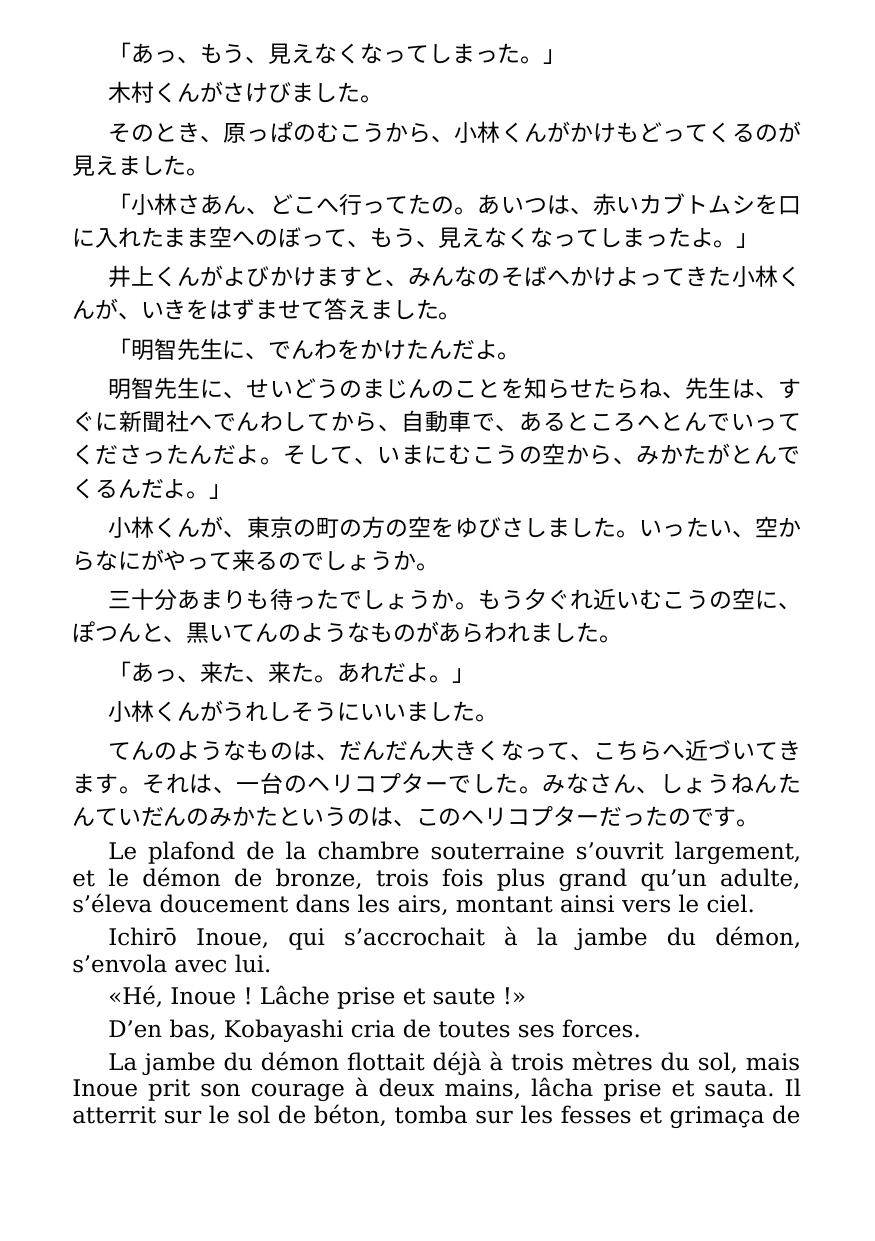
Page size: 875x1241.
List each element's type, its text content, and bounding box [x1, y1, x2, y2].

text 木村くんがさけびました。 [72, 75, 802, 108]
text Le plafond de la chambre souterraine s’ouvrit largement, et le démon de bronze, trois fois plus grand qu’un adulte, s’éleva doucement dans les airs, montant ainsi vers le ciel. [72, 838, 802, 918]
text 小林くんが、東京の町の方の空をゆびさしました。いったい、空からなにがやって来るのでしょうか。 [72, 509, 802, 576]
text 井上くんがよびかけますと、みんなのそばへかけよってきた小林くんが、いきをはずませて答えました。 [72, 259, 802, 326]
text «Hé, Inoue ! Lâche prise et saute !» [72, 983, 802, 1010]
text Ichirō Inoue, qui s’accrochait à la jambe du démon, s’envola avec lui. [72, 924, 802, 978]
text そのとき、原っぱのむこうから、小林くんがかけもどってくるのが見えました。 [72, 114, 802, 181]
text 「小林さあん、どこへ行ってたの。あいつは、赤いカブトムシを口に入れたまま空へのぼって、もう、見えなくなってしまったよ。」 [72, 187, 802, 253]
text 「あっ、もう、見えなくなってしまった。」 [72, 36, 802, 69]
text D’en bas, Kobayashi cria de toutes ses forces. [72, 1016, 802, 1043]
text 三十分あまりも待ったでしょうか。もう夕ぐれ近いむこうの空に、ぽつんと、黒いてんのようなものがあらわれました。 [72, 582, 802, 648]
text 小林くんがうれしそうにいいました。 [72, 693, 802, 727]
text 「明智先生に、でんわをかけたんだよ。 [72, 332, 802, 365]
text てんのようなものは、だんだん大きくなって、こちらへ近づいてきます。それは、一台のヘリコプターでした。みなさん、しょうねんたんていだんのみかたというのは、このヘリコプターだったのです。 [72, 733, 802, 832]
text La jambe du démon flottait déjà à trois mètres du sol, mais Inoue prit son courage à deux mains, lâcha prise et sauta. Il atterrit sur le sol de béton, tomba sur les fesses et grimaça de [72, 1049, 802, 1129]
text 明智先生に、せいどうのまじんのことを知らせたらね、先生は、すぐに新聞社へでんわしてから、自動車で、あるところへとんでいってくださったんだよ。そして、いまにむこうの空から、みかたがとんでくるんだよ。」 [72, 371, 802, 504]
text 「あっ、来た、来た。あれだよ。」 [72, 654, 802, 688]
